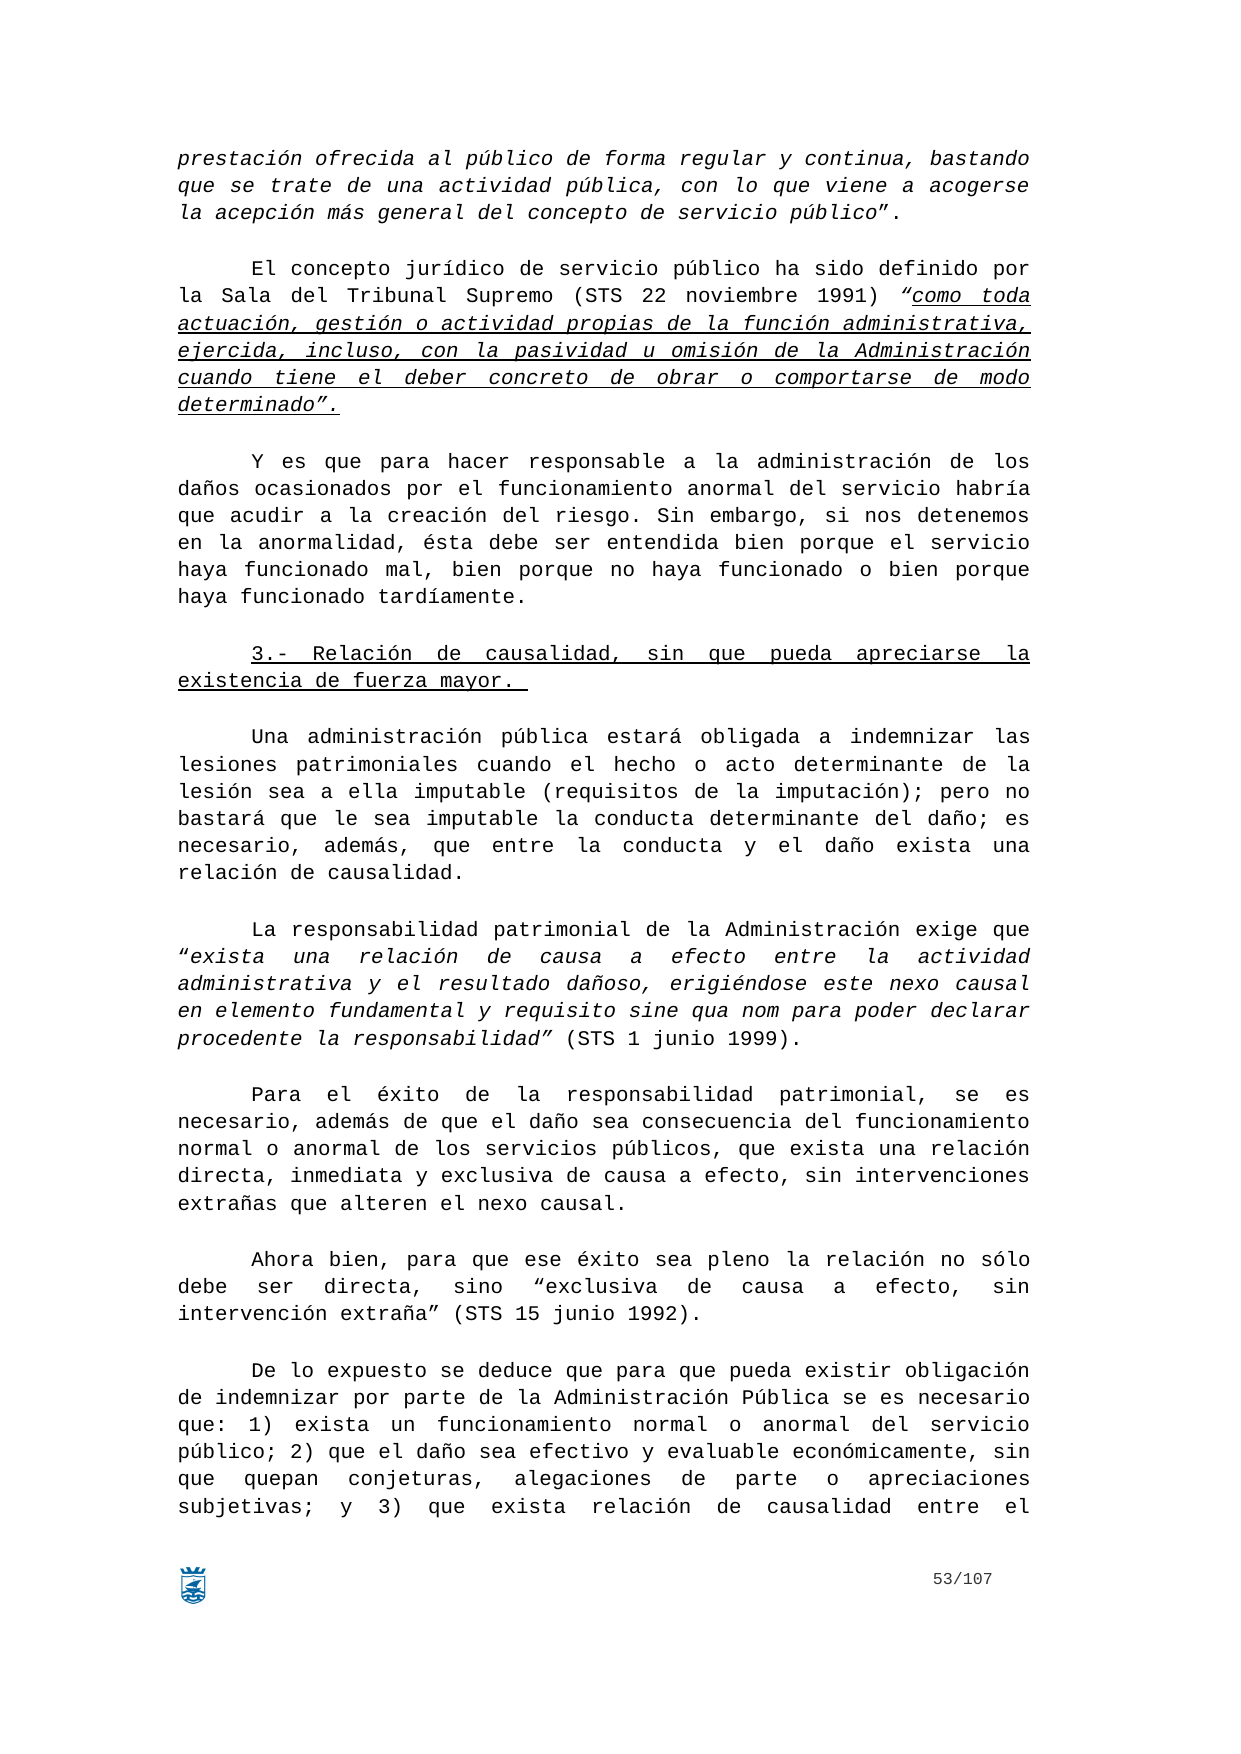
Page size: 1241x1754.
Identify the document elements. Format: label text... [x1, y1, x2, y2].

text cuando tiene el deber concreto de obrar o comportarse de modo [177, 360, 1031, 387]
text Para el éxito de la responsabilidad patrimonial, se es necesario, además de que el daño sea consecuencia del funcionamiento normal o anormal de los servicios públicos, que exista una relación directa, inmediata y exclusiva de causa a efecto, sin intervenciones extrañas que alteren el nexo causal. [177, 1084, 1031, 1216]
text Y es que para hacer responsable a la administración de los daños ocasionados por el funcionamiento anormal del servicio habría que acudir a la creación del riesgo. Sin embargo, si nos detenemos en la anormalidad, ésta debe ser entendida bien porque el servicio haya funcionado mal, bien porque no haya funcionado o bien porque haya funcionado tardíamente. [177, 451, 1031, 610]
text Ahora bien, para que ese éxito sea pleno la relación no sólo debe ser directa, sino “exclusiva de causa a efecto, sin intervención extraña” (STS 15 junio 1992). [177, 1249, 1031, 1327]
text El concepto jurídico de servicio público ha sido definido por la Sala del Tribunal Supremo (STS 22 noviembre 1991) “como toda actuación, gestión o actividad propias de la función administrativa, [177, 258, 1031, 332]
text 3.- Relación de causalidad, sin que pueda apreciarse la existencia de fuerza mayor. [177, 643, 1031, 694]
text De lo expuesto se deduce que para que pueda existir obligación de indemnizar por parte de la Administración Pública se es necesario que: 1) exista un funcionamiento normal o anormal del servicio público; 2) que el daño sea efectivo y evaluable económicamente, sin que quepan conjeturas, alegaciones de parte o apreciaciones subjetivas; y 3) que exista relación de causalidad entre el [177, 1360, 1031, 1519]
text determinado”. [177, 388, 1031, 418]
text ejercida, incluso, con la pasividad u omisión de la Administración [177, 333, 1031, 359]
text Una administración pública estará obligada a indemnizar las lesiones patrimoniales cuando el hecho o acto determinante de la lesión sea a ella imputable (requisitos de la imputación); pero no bastará que le sea imputable la conducta determinante del daño; es necesario, además, que entre la conducta y el daño exista una relación de causalidad. [177, 726, 1031, 886]
text La responsabilidad patrimonial de la Administración exige que “exista una relación de causa a efecto entre la actividad administrativa y el resultado dañoso, erigiéndose este nexo causal en elemento fundamental y requisito sine qua nom para poder declarar procedente la responsabilidad” (STS 1 junio 1999). [177, 919, 1031, 1051]
text prestación ofrecida al público de forma regular y continua, bastando que se trate de una actividad pública, con lo que viene a acogerse la acepción más general del concepto de servicio público”. [177, 148, 1031, 226]
picture [177, 1562, 208, 1607]
